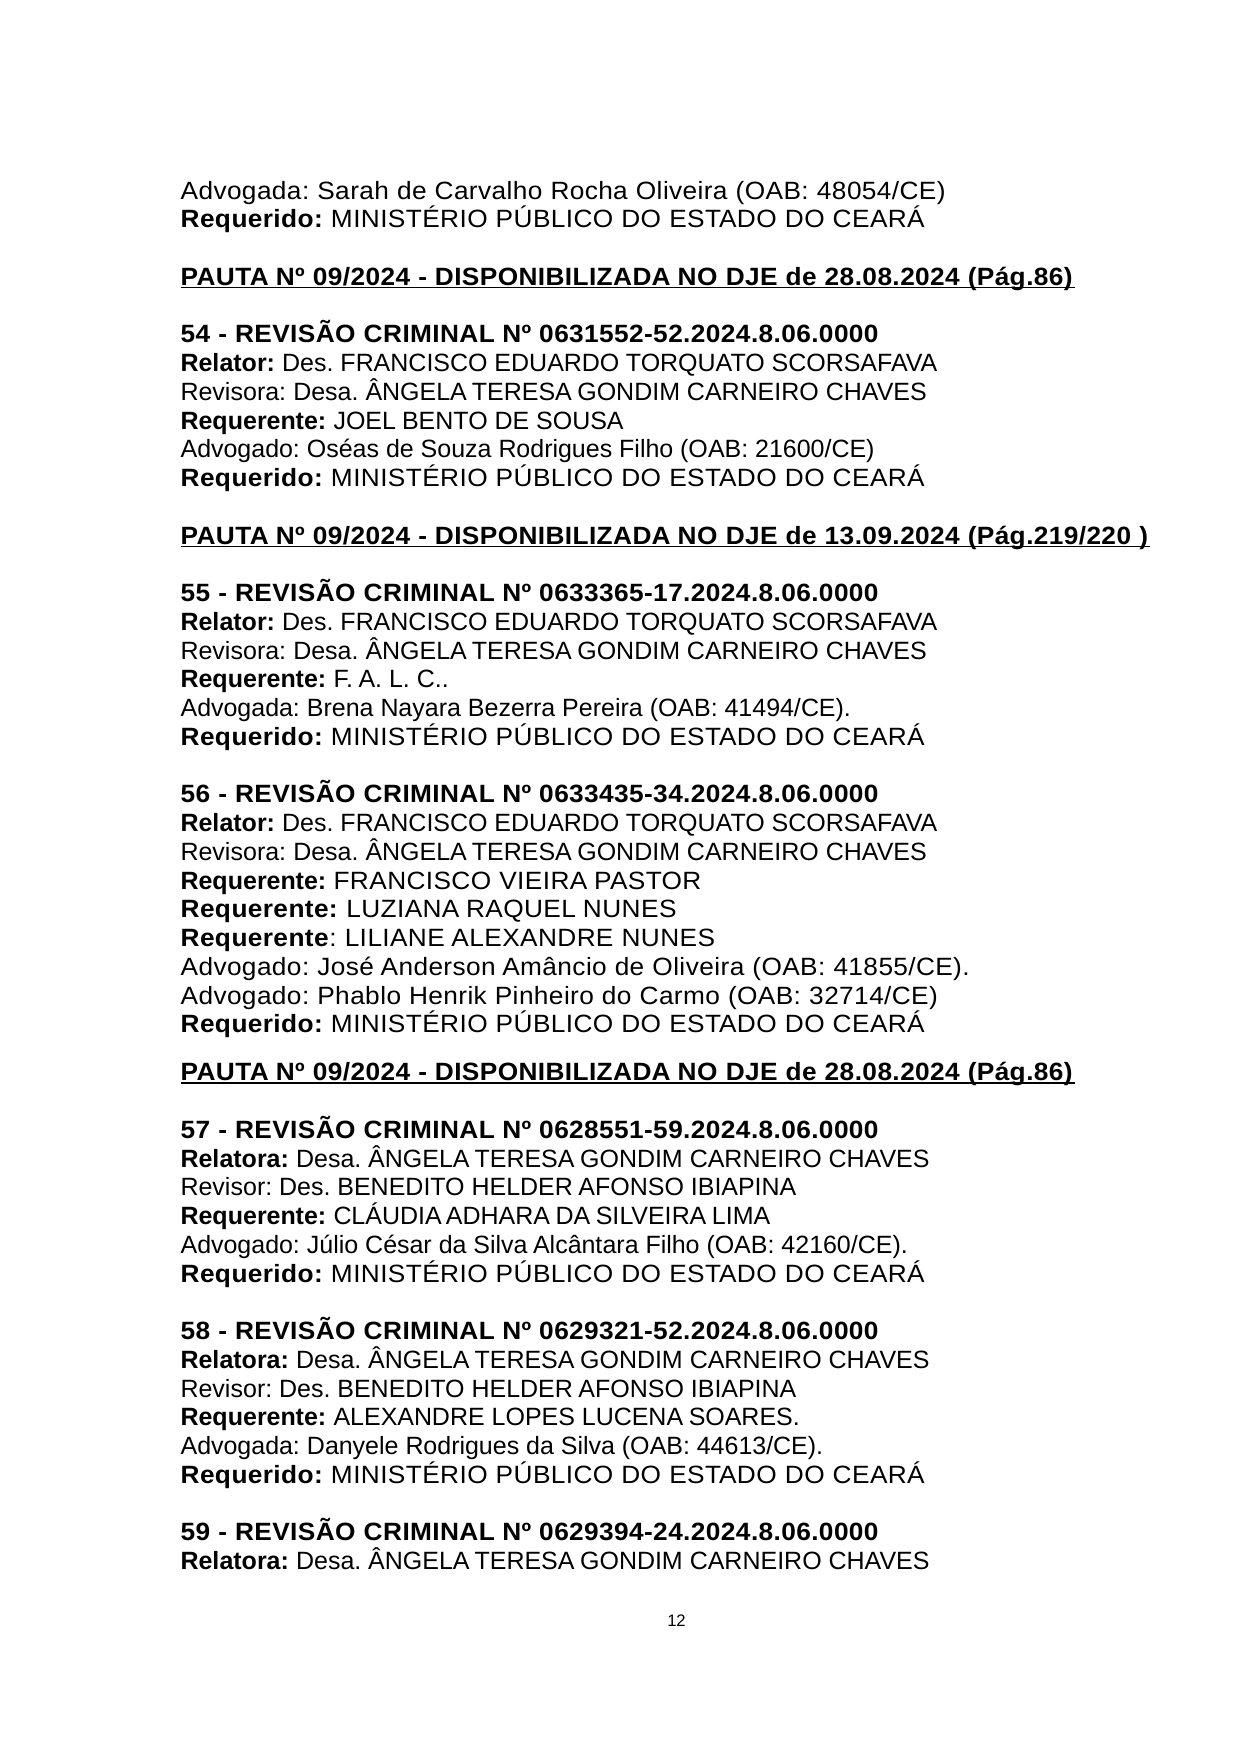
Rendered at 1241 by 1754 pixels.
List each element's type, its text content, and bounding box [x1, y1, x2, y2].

text PAUTA Nº 09/2024 - DISPONIBILIZADA NO DJE de 28.08.2024 (Pág.86) [180, 1057, 1172, 1086]
text Advogado: José Anderson Amâncio de Oliveira (OAB: 41855/CE). [180, 952, 1172, 981]
text Relator: Des. FRANCISCO EDUARDO TORQUATO SCORSAFAVA [180, 808, 1172, 837]
text Requerido: MINISTÉRIO PÚBLICO DO ESTADO DO CEARÁ [180, 1009, 1172, 1038]
text 56 - REVISÃO CRIMINAL Nº 0633435-34.2024.8.06.0000 [180, 779, 1172, 808]
text Revisora: Desa. ÂNGELA TERESA GONDIM CARNEIRO CHAVES [180, 837, 1172, 866]
text Revisora: Desa. ÂNGELA TERESA GONDIM CARNEIRO CHAVES [180, 377, 1172, 406]
text 58 - REVISÃO CRIMINAL Nº 0629321-52.2024.8.06.0000 [180, 1316, 1172, 1345]
text Advogado: Júlio César da Silva Alcântara Filho (OAB: 42160/CE). [180, 1230, 1172, 1258]
text 54 - REVISÃO CRIMINAL Nº 0631552-52.2024.8.06.0000 [180, 319, 1172, 348]
text Requerente: LILIANE ALEXANDRE NUNES [180, 923, 1172, 952]
text Relator: Des. FRANCISCO EDUARDO TORQUATO SCORSAFAVA [180, 348, 1172, 377]
text PAUTA Nº 09/2024 - DISPONIBILIZADA NO DJE de 13.09.2024 (Pág.219/220 ) [180, 521, 1172, 549]
text PAUTA Nº 09/2024 - DISPONIBILIZADA NO DJE de 28.08.2024 (Pág.86) [180, 262, 1172, 291]
text Requerido: MINISTÉRIO PÚBLICO DO ESTADO DO CEARÁ [180, 722, 1172, 751]
text Revisora: Desa. ÂNGELA TERESA GONDIM CARNEIRO CHAVES [180, 636, 1172, 664]
text Requerido: MINISTÉRIO PÚBLICO DO ESTADO DO CEARÁ [180, 1460, 1172, 1488]
text Relatora: Desa. ÂNGELA TERESA GONDIM CARNEIRO CHAVES [180, 1143, 1172, 1172]
text 55 - REVISÃO CRIMINAL Nº 0633365-17.2024.8.06.0000 [180, 578, 1172, 607]
text 57 - REVISÃO CRIMINAL Nº 0628551-59.2024.8.06.0000 [180, 1115, 1172, 1143]
text Revisor: Des. BENEDITO HELDER AFONSO IBIAPINA [180, 1172, 1172, 1201]
text Relator: Des. FRANCISCO EDUARDO TORQUATO SCORSAFAVA [180, 607, 1172, 636]
text Advogado: Phablo Henrik Pinheiro do Carmo (OAB: 32714/CE) [180, 981, 1172, 1009]
text Requerente: CLÁUDIA ADHARA DA SILVEIRA LIMA [180, 1201, 1172, 1230]
text Requerido: MINISTÉRIO PÚBLICO DO ESTADO DO CEARÁ [180, 1258, 1172, 1287]
text Requerido: MINISTÉRIO PÚBLICO DO ESTADO DO CEARÁ [180, 463, 1172, 492]
text Advogada: Sarah de Carvalho Rocha Oliveira (OAB: 48054/CE) [180, 176, 1172, 204]
text Requerente: LUZIANA RAQUEL NUNES [180, 894, 1172, 923]
text Relatora: Desa. ÂNGELA TERESA GONDIM CARNEIRO CHAVES [180, 1345, 1172, 1373]
text Requerente: ALEXANDRE LOPES LUCENA SOARES. [180, 1402, 1172, 1431]
text Requerido: MINISTÉRIO PÚBLICO DO ESTADO DO CEARÁ [180, 204, 1172, 233]
text Relatora: Desa. ÂNGELA TERESA GONDIM CARNEIRO CHAVES [180, 1546, 1172, 1575]
text Advogada: Brena Nayara Bezerra Pereira (OAB: 41494/CE). [180, 693, 1172, 722]
text Requerente: JOEL BENTO DE SOUSA [180, 406, 1172, 434]
text Requerente: F. A. L. C.. [180, 664, 1172, 693]
text 59 - REVISÃO CRIMINAL Nº 0629394-24.2024.8.06.0000 [180, 1517, 1172, 1546]
text Requerente: FRANCISCO VIEIRA PASTOR [180, 866, 1172, 894]
text Advogado: Oséas de Souza Rodrigues Filho (OAB: 21600/CE) [180, 434, 1172, 463]
text Revisor: Des. BENEDITO HELDER AFONSO IBIAPINA [180, 1373, 1172, 1402]
text Advogada: Danyele Rodrigues da Silva (OAB: 44613/CE). [180, 1431, 1172, 1460]
